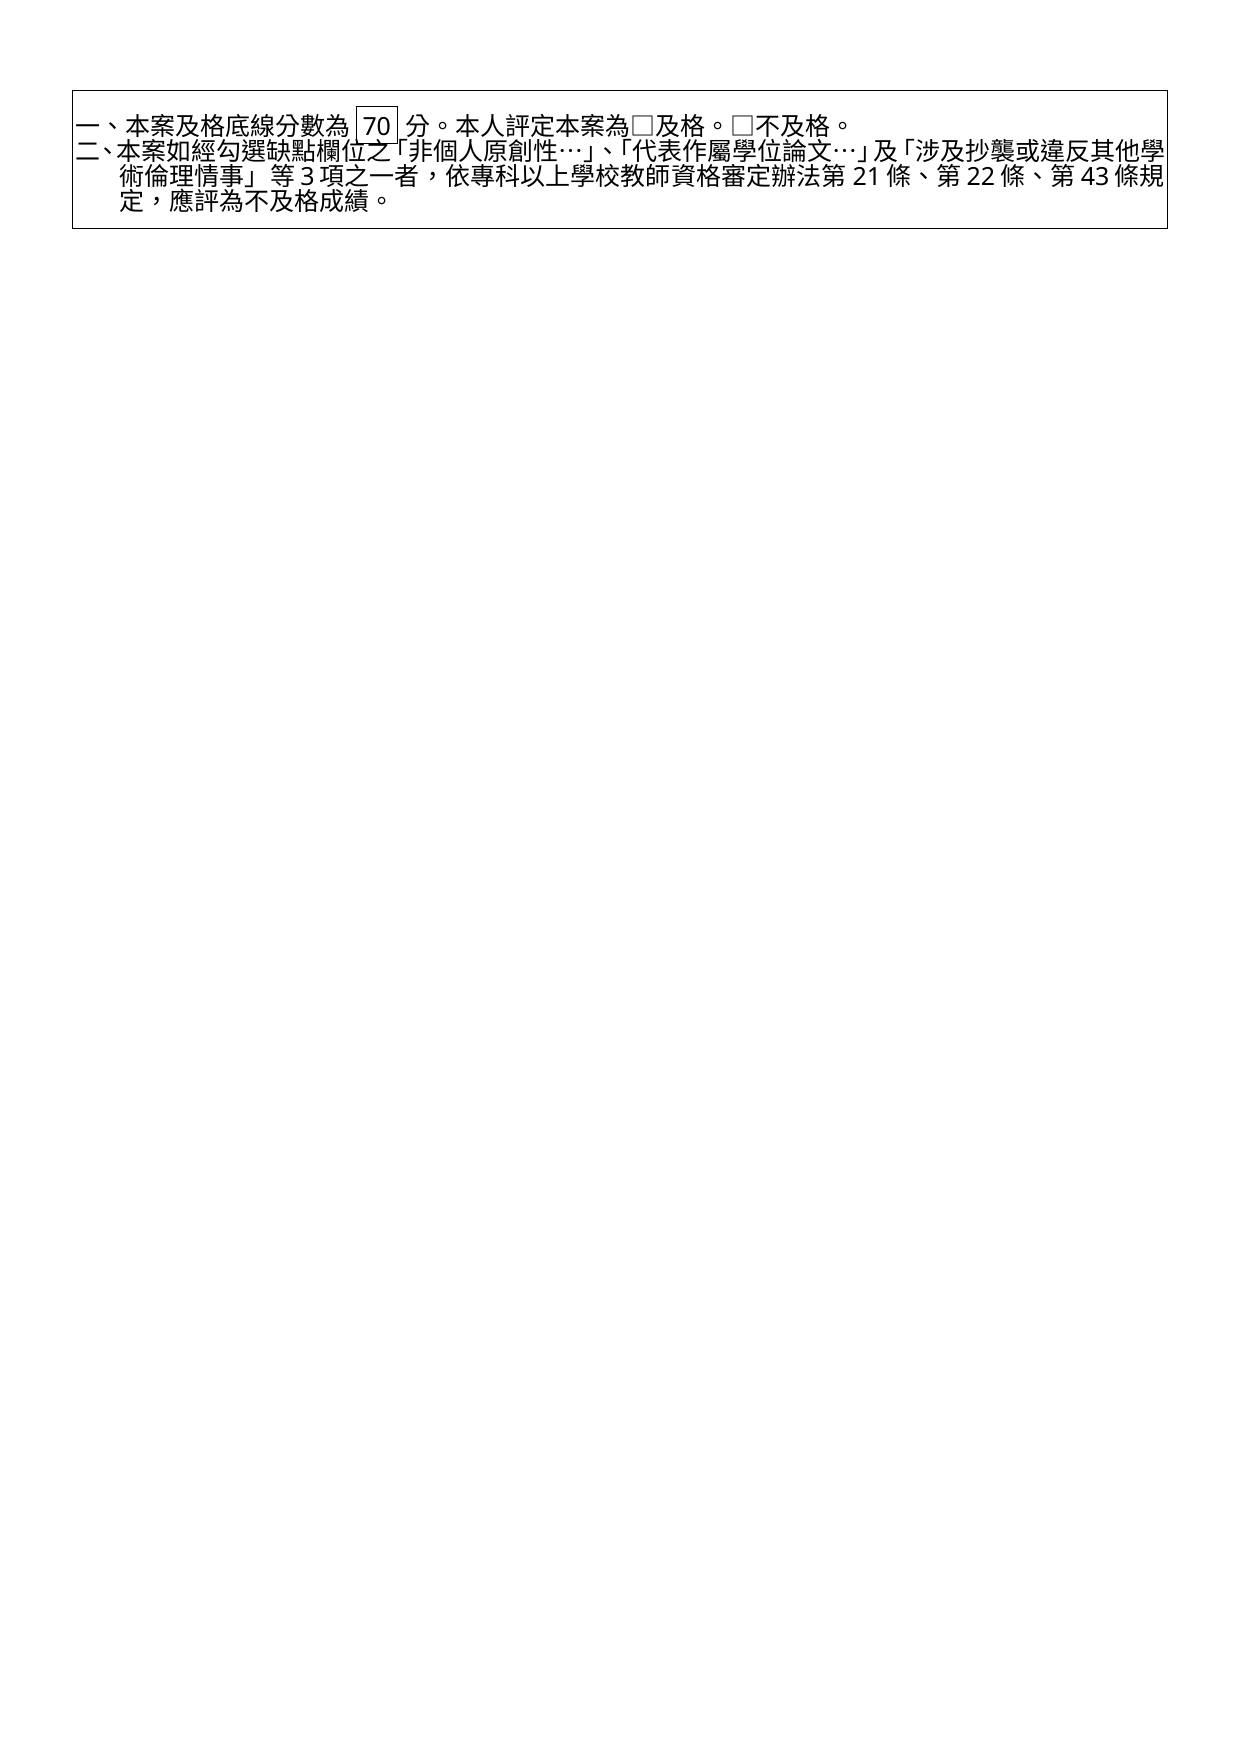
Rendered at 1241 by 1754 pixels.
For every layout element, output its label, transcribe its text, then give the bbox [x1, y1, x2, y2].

table_cell 一、本案及格底線分數為 70 分。本人評定本案為□及格。□不及格。 二、本案如經勾選缺點欄位之「非個人原創性…」、「代表作屬學位論文…」及「涉及抄襲或違反其他學術倫理情事」等3項之一者，依專科以上學校教師資格審定辦法第21條、第22條、第43條規定，應評為不及格成績。 [73, 91, 1167, 228]
